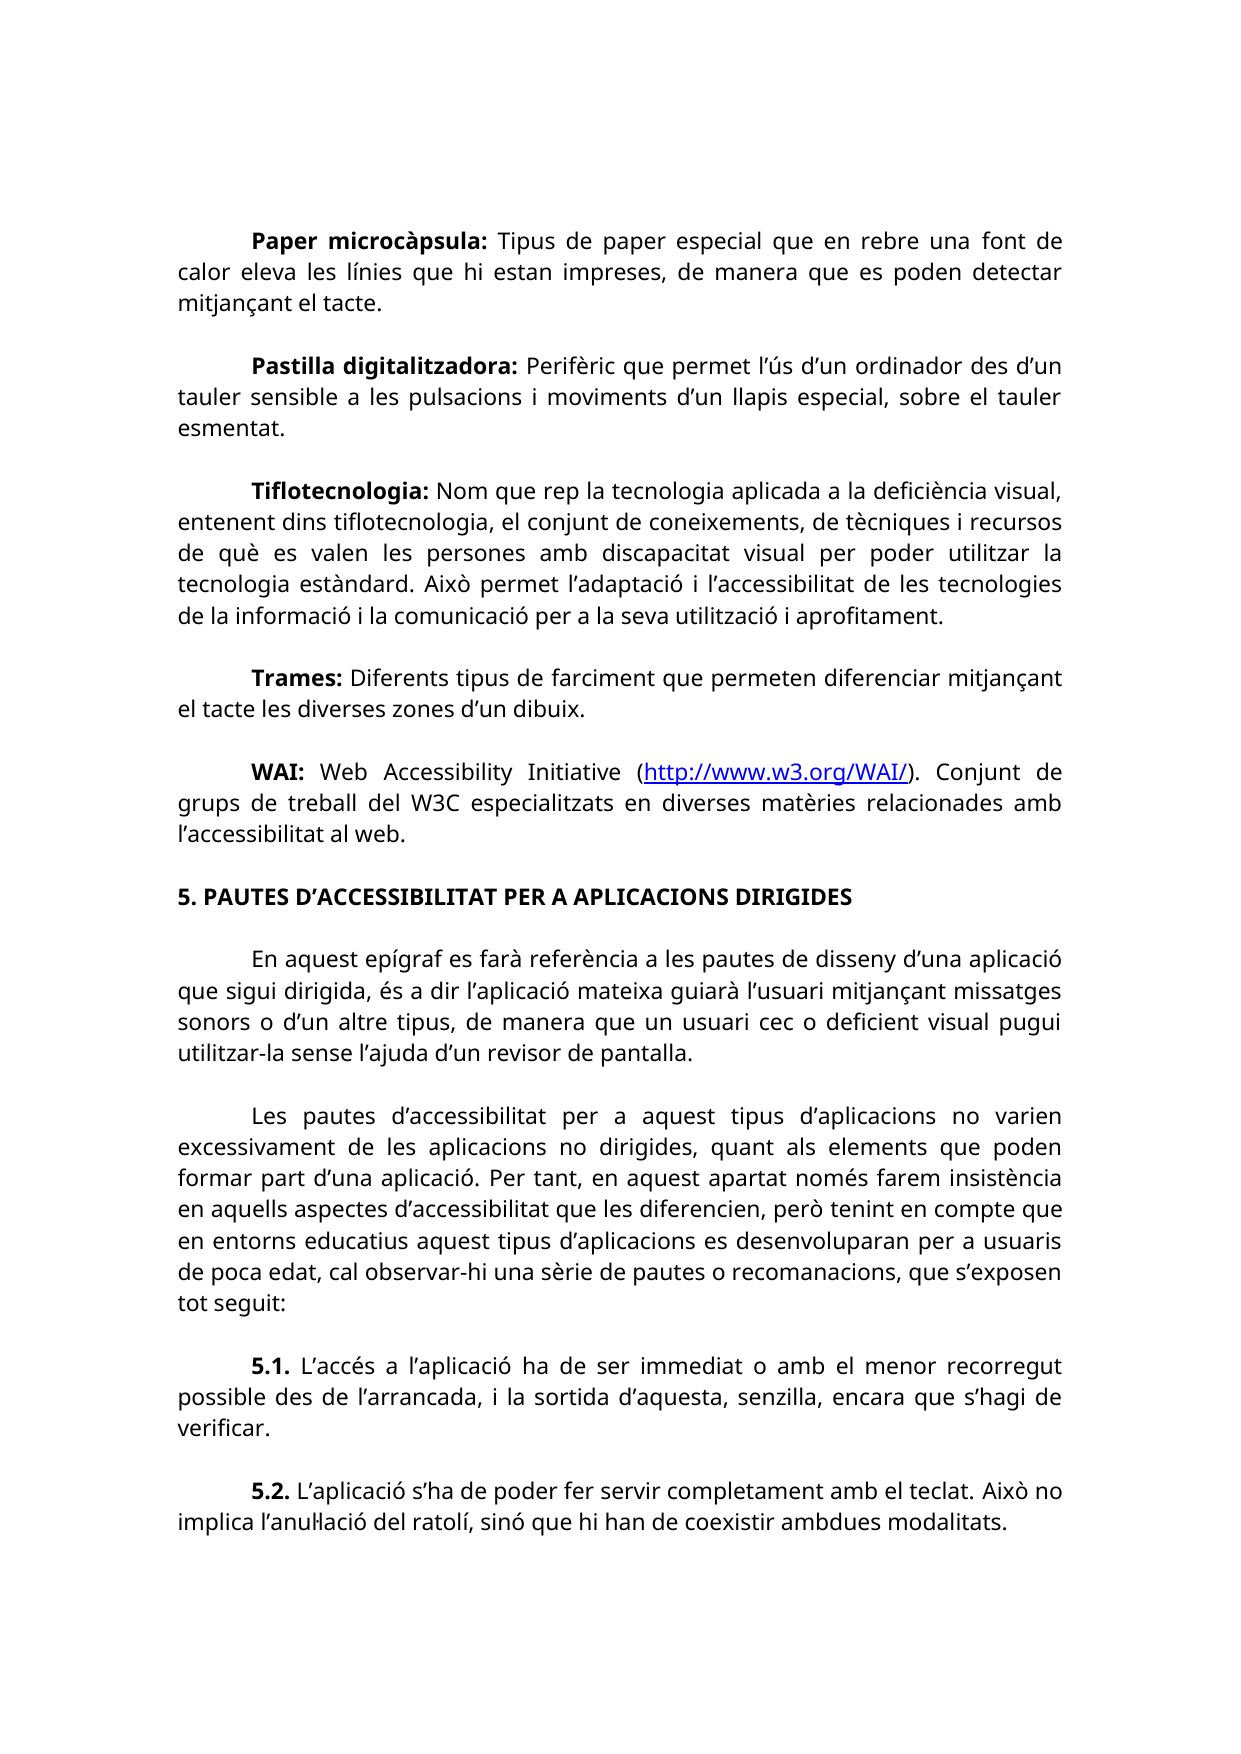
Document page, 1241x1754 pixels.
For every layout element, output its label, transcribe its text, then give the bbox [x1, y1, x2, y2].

text 5.2. L’aplicació s’ha de poder fer servir completament amb el teclat. Això no implica l’anul·lació del ratolí, sinó que hi han de coexistir ambdues modalitats. [177, 1475, 1063, 1537]
text Tiflotecnologia: Nom que rep la tecnologia aplicada a la deficiència visual, entenent dins tiflotecnologia, el conjunt de coneixements, de tècniques i recursos de què es valen les persones amb discapacitat visual per poder utilitzar la tecnologia estàndard. Això permet l’adaptació i l’accessibilitat de les tecnologies de la informació i la comunicació per a la seva utilització i aprofitament. [177, 475, 1063, 631]
text Trames: Diferents tipus de farciment que permeten diferenciar mitjançant el tacte les diverses zones d’un dibuix. [177, 662, 1063, 725]
text 5. PAUTES D’ACCESSIBILITAT PER A APLICACIONS DIRIGIDES [177, 881, 1063, 912]
text WAI: Web Accessibility Initiative (http://www.w3.org/WAI/). Conjunt de grups de treball del W3C especialitzats en diverses matèries relacionades amb l’accessibilitat al web. [177, 756, 1063, 850]
text En aquest epígraf es farà referència a les pautes de disseny d’una aplicació que sigui dirigida, és a dir l’aplicació mateixa guiarà l’usuari mitjançant missatges sonors o d’un altre tipus, de manera que un usuari cec o deficient visual pugui utilitzar-la sense l’ajuda d’un revisor de pantalla. [177, 943, 1063, 1068]
text Paper microcàpsula: Tipus de paper especial que en rebre una font de calor eleva les línies que hi estan impreses, de manera que es poden detectar mitjançant el tacte. [177, 225, 1063, 318]
text 5.1. L’accés a l’aplicació ha de ser immediat o amb el menor recorregut possible des de l’arrancada, i la sortida d’aquesta, senzilla, encara que s’hagi de verificar. [177, 1350, 1063, 1443]
text Les pautes d’accessibilitat per a aquest tipus d’aplicacions no varien excessivament de les aplicacions no dirigides, quant als elements que poden formar part d’una aplicació. Per tant, en aquest apartat només farem insistència en aquells aspectes d’accessibilitat que les diferencien, però tenint en compte que en entorns educatius aquest tipus d’aplicacions es desenvoluparan per a usuaris de poca edat, cal observar-hi una sèrie de pautes o recomanacions, que s’exposen tot seguit: [177, 1100, 1063, 1318]
text Pastilla digitalitzadora: Perifèric que permet l’ús d’un ordinador des d’un tauler sensible a les pulsacions i moviments d’un llapis especial, sobre el tauler esmentat. [177, 350, 1063, 443]
